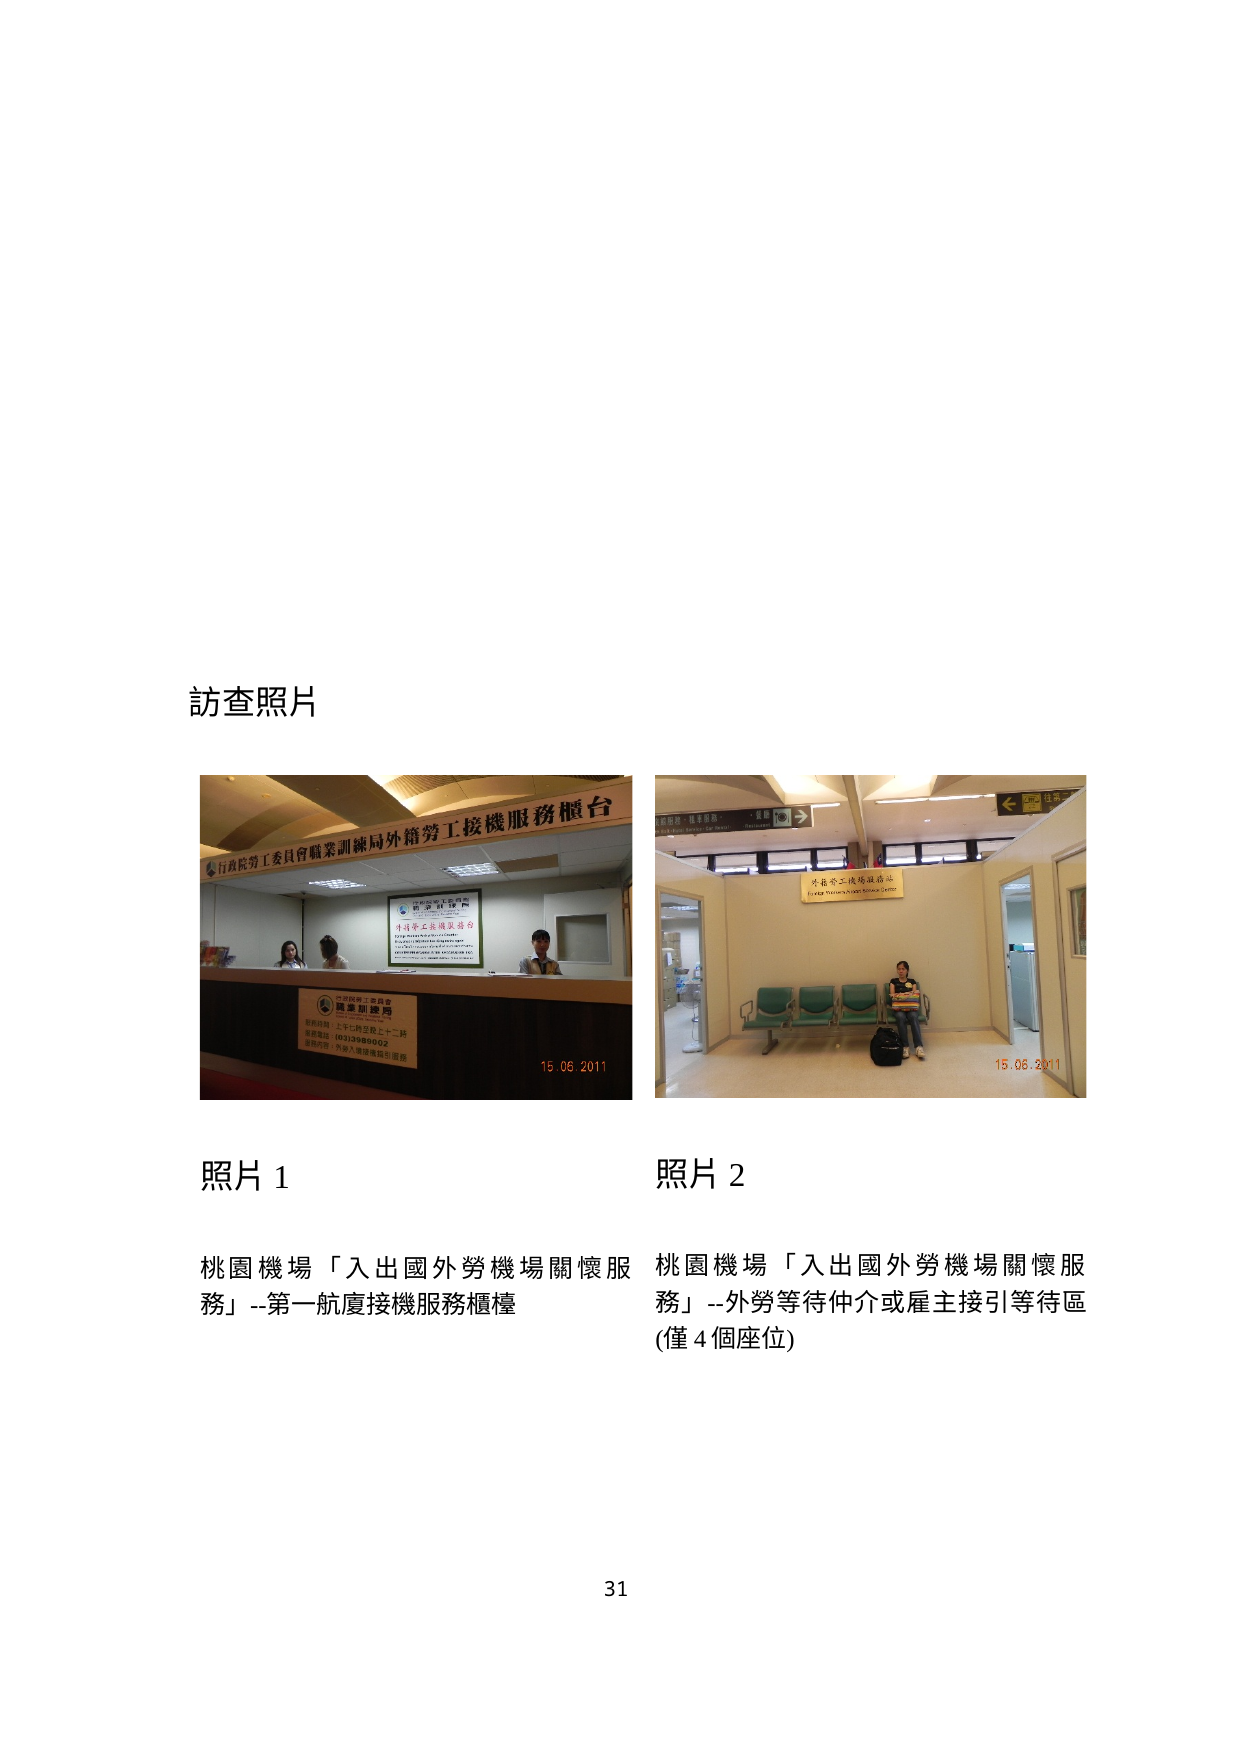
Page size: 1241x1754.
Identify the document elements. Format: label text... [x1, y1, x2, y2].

table_header 照片1 桃園機場「入出國外勞機場關懷服務」--第一航廈接機服務櫃檯 [189, 750, 644, 1379]
text 訪查照片 [188, 671, 1043, 725]
table_header 照片2 桃園機場「入出國外勞機場關懷服務」--外勞等待仲介或雇主接引等待區(僅4個座位) [644, 750, 1098, 1379]
